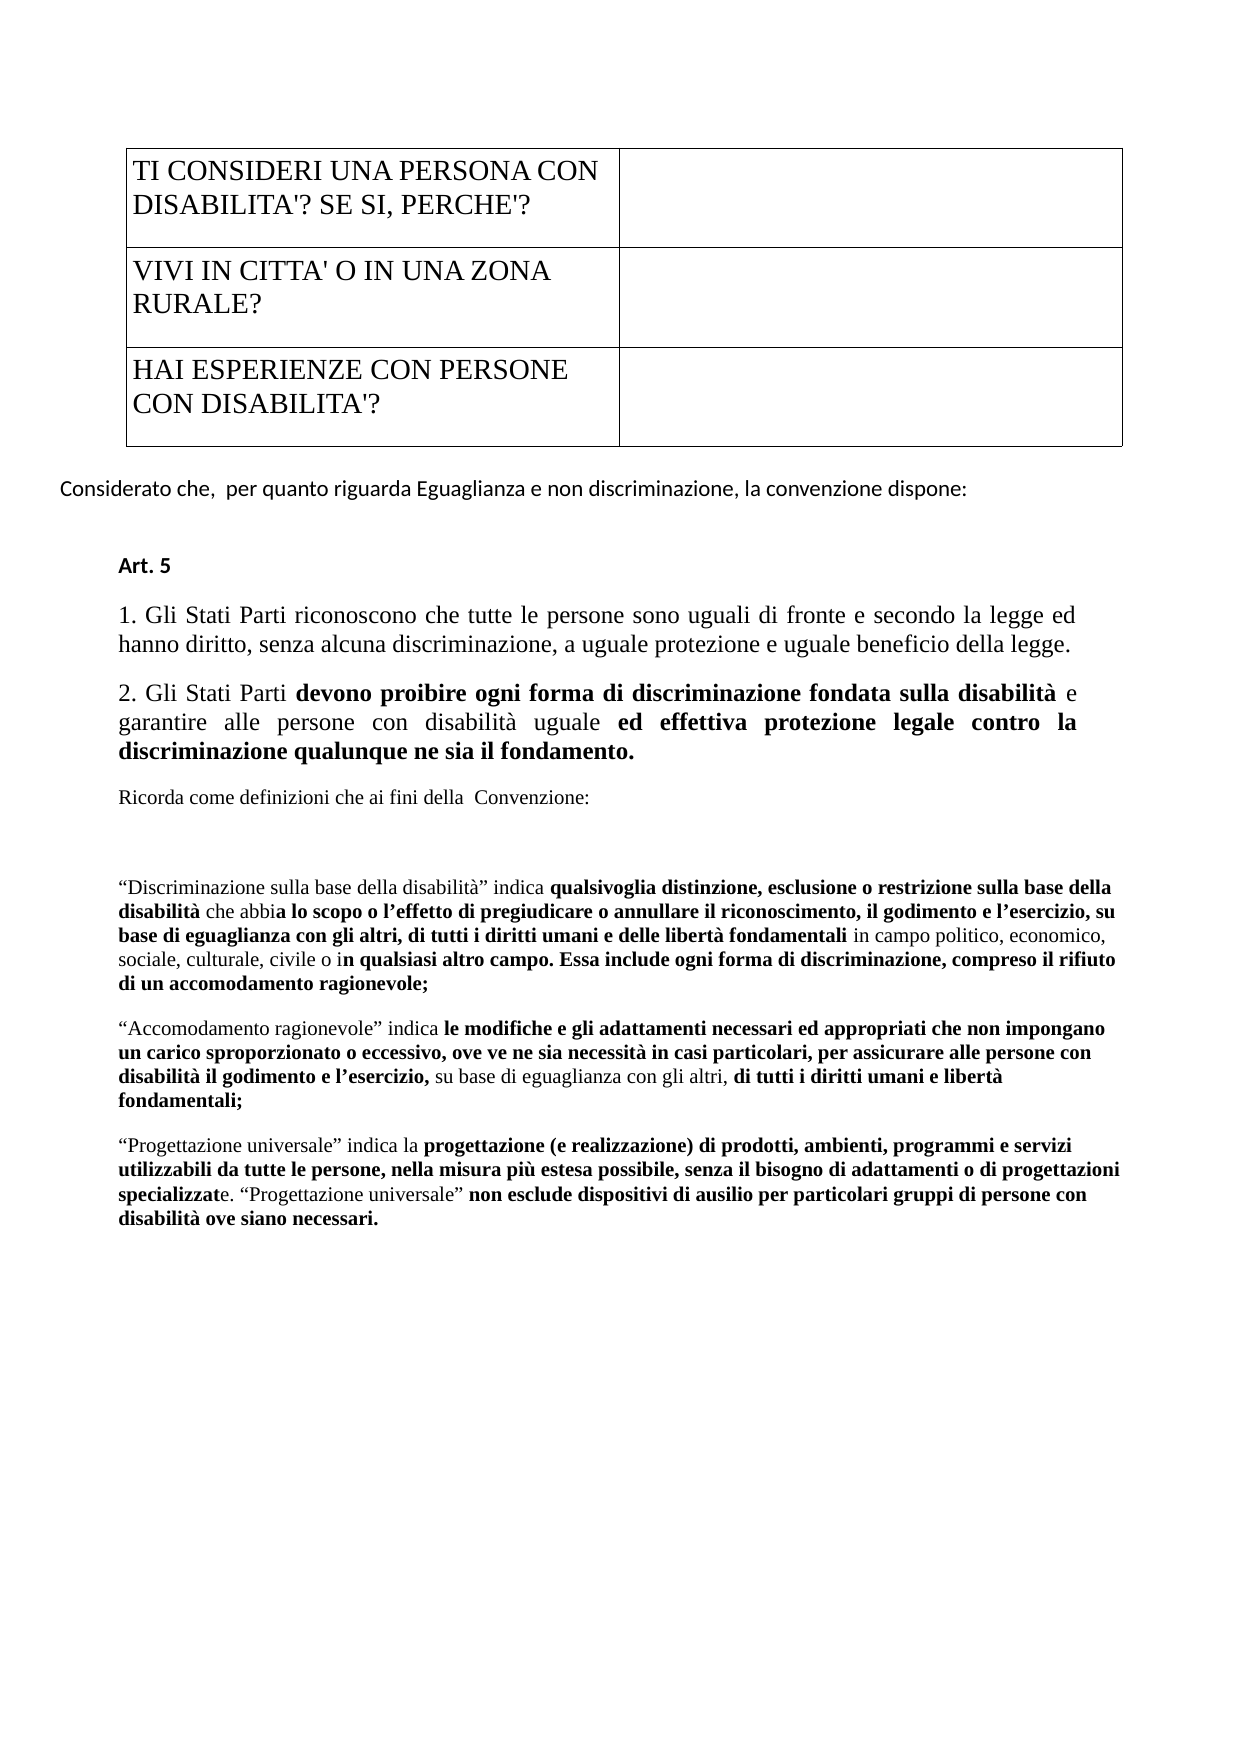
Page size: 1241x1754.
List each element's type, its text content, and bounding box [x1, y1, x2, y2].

text “Progettazione universale” indica la progettazione (e realizzazione) di prodotti, ambienti, programmi e servizi utilizzabili da tutte le persone, nella misura più estesa possibile, senza il bisogno di adattamenti o di progettazioni specializzate. “Progettazione universale” non esclude dispositivi di ausilio per particolari gruppi di persone con disabilità ove siano necessari. [118, 1133, 1122, 1229]
text Ricorda come definizioni che ai fini della Convenzione: [118, 785, 1122, 809]
text “Discriminazione sulla base della disabilità” indica qualsivoglia distinzione, esclusione o restrizione sulla base della disabilità che abbia lo scopo o l’effetto di pregiudicare o annullare il riconoscimento, il godimento e l’esercizio, su base di eguaglianza con gli altri, di tutti i diritti umani e delle libertà fondamentali in campo politico, economico, sociale, culturale, civile o in qualsiasi altro campo. Essa include ogni forma di discriminazione, compreso il rifiuto di un accomodamento ragionevole; [118, 875, 1122, 995]
table_cell HAI ESPERIENZE CON PERSONE CON DISABILITA'? [127, 348, 619, 446]
table_cell VIVI IN CITTA' O IN UNA ZONA RURALE? [127, 248, 619, 347]
text Art. 5 [118, 551, 1122, 579]
table_cell [620, 149, 1122, 247]
table_cell [620, 248, 1122, 347]
text 2. Gli Stati Parti devono proibire ogni forma di discriminazione fondata sulla disabilità e garantire alle persone con disabilità uguale ed effettiva protezione legale contro la discriminazione qualunque ne sia il fondamento. [118, 678, 1077, 764]
subtitle Considerato che, per quanto riguarda Eguaglianza e non discriminazione, la convenzione dispone: [60, 474, 1076, 502]
table_cell TI CONSIDERI UNA PERSONA CON DISABILITA'? SE SI, PERCHE'? [127, 149, 619, 247]
text 1. Gli Stati Parti riconoscono che tutte le persone sono uguali di fronte e secondo la legge ed hanno diritto, senza alcuna discriminazione, a uguale protezione e uguale beneficio della legge. [118, 600, 1077, 657]
table_cell [620, 348, 1122, 446]
text “Accomodamento ragionevole” indica le modifiche e gli adattamenti necessari ed appropriati che non impongano un carico sproporzionato o eccessivo, ove ve ne sia necessità in casi particolari, per assicurare alle persone con disabilità il godimento e l’esercizio, su base di eguaglianza con gli altri, di tutti i diritti umani e libertà fondamentali; [118, 1016, 1122, 1112]
